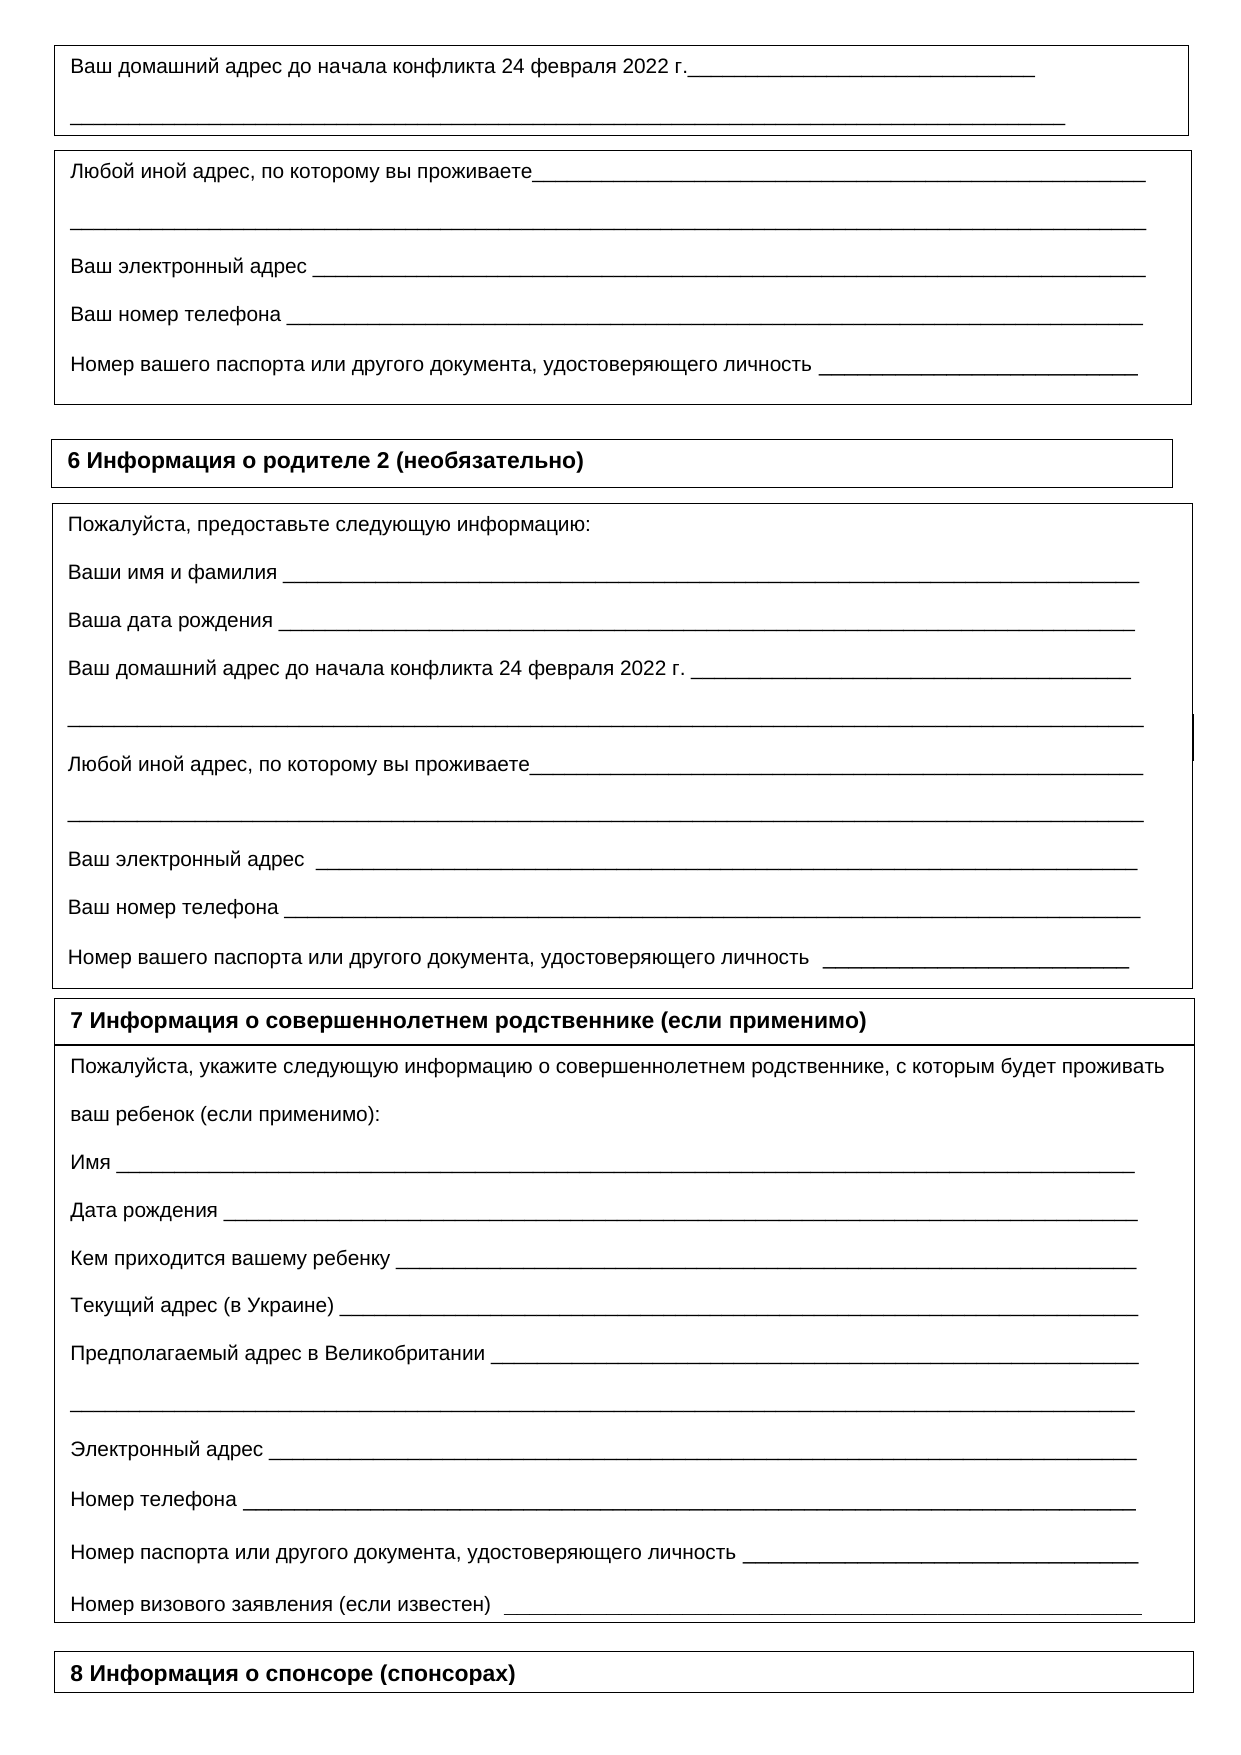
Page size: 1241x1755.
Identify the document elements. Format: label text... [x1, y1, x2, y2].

text Ваш номер телефона __________________________________________________________________________ [68, 895, 1177, 919]
text Электронный адрес ___________________________________________________________________________ [70, 1437, 1179, 1461]
text Ваша дата рождения __________________________________________________________________________ [68, 608, 1177, 632]
text ______________________________________________________________________________________ [70, 101, 1173, 125]
text Номер паспорта или другого документа, удостоверяющего личность _______________________________ [70, 1538, 1179, 1564]
text Ваш домашний адрес до начала конфликта 24 февраля 2022 г.______________________________ [70, 53, 1173, 77]
text Ваш номер телефона __________________________________________________________________________ [70, 302, 1176, 326]
text Номер визового заявления (если известен) __________________________________________________ [70, 1590, 1179, 1615]
text ____________________________________________________________________________________________ [70, 1389, 1179, 1413]
text Ваш домашний адрес до начала конфликта 24 февраля 2022 г. ______________________________________ [68, 656, 1177, 679]
text 7 Информация о совершеннолетнем родственнике (если применимо) [70, 1007, 1179, 1033]
text _____________________________________________________________________________________________ [70, 206, 1176, 230]
text Текущий адрес (в Украине) _____________________________________________________________________ [70, 1293, 1179, 1317]
text Номер вашего паспорта или другого документа, удостоверяющего личность ________________________ [68, 943, 1177, 969]
text Кем приходится вашему ребенку ________________________________________________________________ [70, 1245, 1179, 1269]
text Ваши имя и фамилия __________________________________________________________________________ [68, 560, 1177, 584]
text Дата рождения _______________________________________________________________________________ [70, 1197, 1179, 1221]
text Имя ________________________________________________________________________________________ [70, 1149, 1179, 1173]
text Любой иной адрес, по которому вы проживаете_____________________________________________________ [68, 751, 1177, 775]
text Номер телефона ______________________________________________________________________ [70, 1485, 1179, 1511]
text Любой иной адрес, по которому вы проживаете_____________________________________________________ [70, 158, 1176, 182]
text Предполагаемый адрес в Великобритании ________________________________________________________ [70, 1341, 1179, 1365]
text 6 Информация о родителе 2 (необязательно) [67, 447, 1157, 474]
text Ваш электронный адрес _______________________________________________________________________ [68, 847, 1177, 871]
text Номер вашего паспорта или другого документа, удостоверяющего личность _________________________ [70, 350, 1176, 377]
text 8 Информация о спонсоре (спонсорах) [70, 1659, 1178, 1685]
text Ваш электронный адрес ________________________________________________________________________ [70, 254, 1176, 278]
text _____________________________________________________________________________________________ [68, 703, 1177, 727]
text Пожалуйста, предоставьте следующую информацию: [68, 512, 1177, 536]
text _____________________________________________________________________________________________ [68, 799, 1177, 823]
text Пожалуйста, укажите следующую информацию о совершеннолетнем родственнике, с которым будет проживать ваш ребенок (если применимо): [70, 1054, 1179, 1126]
